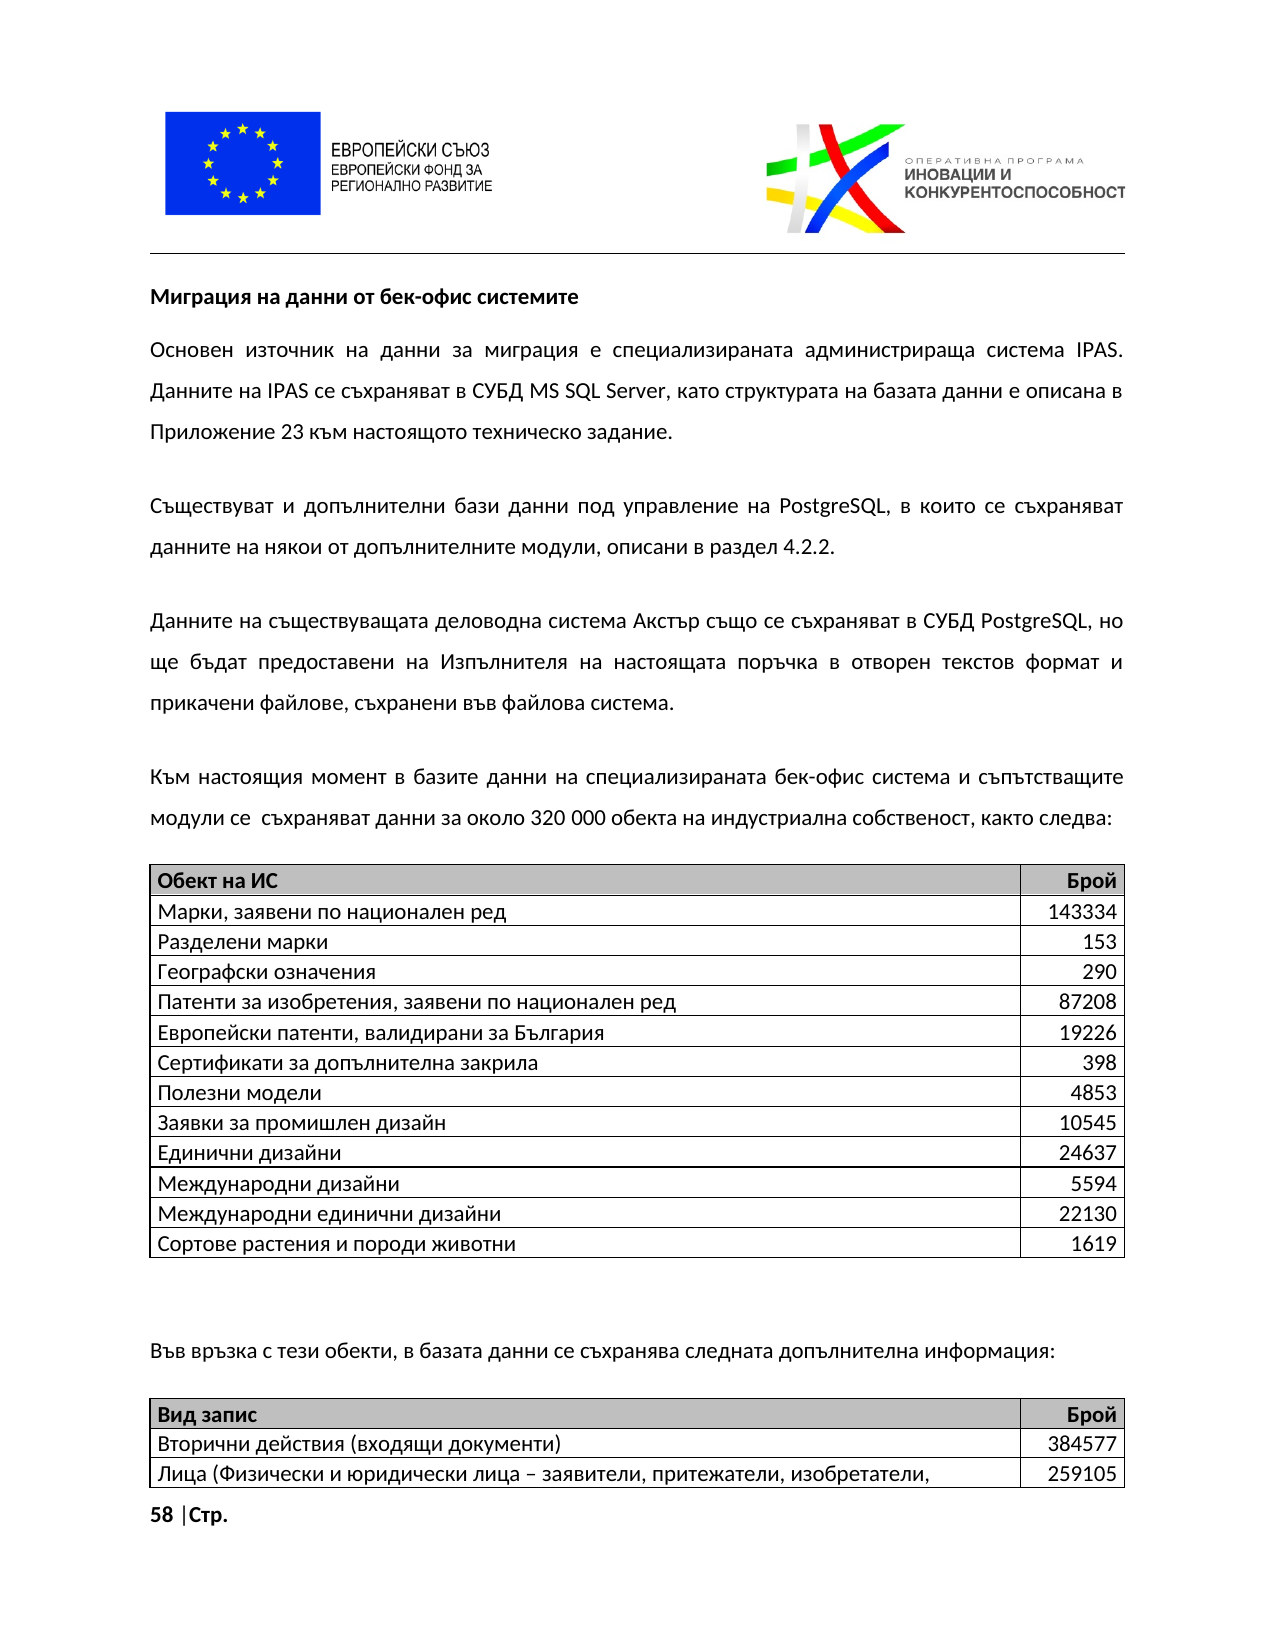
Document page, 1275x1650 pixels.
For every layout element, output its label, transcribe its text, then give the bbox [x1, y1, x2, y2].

table_cell Географски означения [151, 956, 1020, 985]
table_cell Вторични действия (входящи документи) [151, 1429, 1020, 1457]
table_cell Европейски патенти, валидирани за България [151, 1016, 1020, 1046]
table_cell Единични дизайни [151, 1137, 1020, 1166]
table_cell 4853 [1021, 1077, 1124, 1106]
table_header Брой [1021, 865, 1124, 894]
text Към настоящия момент в базите данни на специализираната бек-офис система и съпътстващите модули се съхраняват данни за около 320 000 обекта на индустриална собственост, както следва: [150, 762, 1125, 838]
table_cell Сертификати за допълнителна закрила [151, 1047, 1020, 1076]
table_header Брой [1021, 1399, 1124, 1428]
table_cell Патенти за изобретения, заявени по национален ред [151, 986, 1020, 1015]
table_cell 143334 [1021, 896, 1124, 925]
table_cell Международни единични дизайни [151, 1198, 1020, 1227]
text Основен източник на данни за миграция е специализираната администрираща система IPAS. Данните на IPAS се съхраняват в СУБД MS SQL Server, като структурата на базата данни е описана в Приложение 23 към настоящото техническо задание. [150, 335, 1125, 452]
table_cell Сортове растения и породи животни [151, 1228, 1020, 1257]
table_cell 398 [1021, 1047, 1124, 1076]
table_cell 87208 [1021, 986, 1124, 1015]
text Данните на съществуващата деловодна система Акстър също се съхраняват в СУБД PostgreSQL, но ще бъдат предоставени на Изпълнителя на настоящата поръчка в отворен текстов формат и прикачени файлове, съхранени във файлова система. [150, 606, 1125, 723]
table_cell 5594 [1021, 1168, 1124, 1197]
table_cell Заявки за промишлен дизайн [151, 1107, 1020, 1136]
table_cell 22130 [1021, 1198, 1124, 1227]
table_cell 10545 [1021, 1107, 1124, 1136]
table_header Обект на ИС [151, 865, 1020, 894]
table_cell Марки, заявени по национален ред [151, 896, 1020, 925]
table_cell Разделени марки [151, 926, 1020, 955]
table_cell Лица (Физически и юридически лица – заявители, притежатели, изобретатели, [151, 1458, 1020, 1487]
table_cell Полезни модели [151, 1077, 1020, 1106]
table_cell 153 [1021, 926, 1124, 955]
text Съществуват и допълнителни бази данни под управление на PostgreSQL, в които се съхраняват данните на някои от допълнителните модули, описани в раздел 4.2.2. [150, 491, 1125, 567]
text Във връзка с тези обекти, в базата данни се съхранява следната допълнителна информация: [150, 1336, 1125, 1372]
table_cell Международни дизайни [151, 1168, 1020, 1197]
table_cell 290 [1021, 956, 1124, 985]
table_cell 1619 [1021, 1228, 1124, 1257]
table_cell 259105 [1021, 1458, 1124, 1487]
table_cell 384577 [1021, 1429, 1124, 1457]
table_cell 24637 [1021, 1137, 1124, 1166]
subtitle Миграция на данни от бек-офис системите [150, 282, 1125, 310]
table_header Вид запис [151, 1399, 1020, 1428]
table_cell 19226 [1021, 1016, 1124, 1046]
